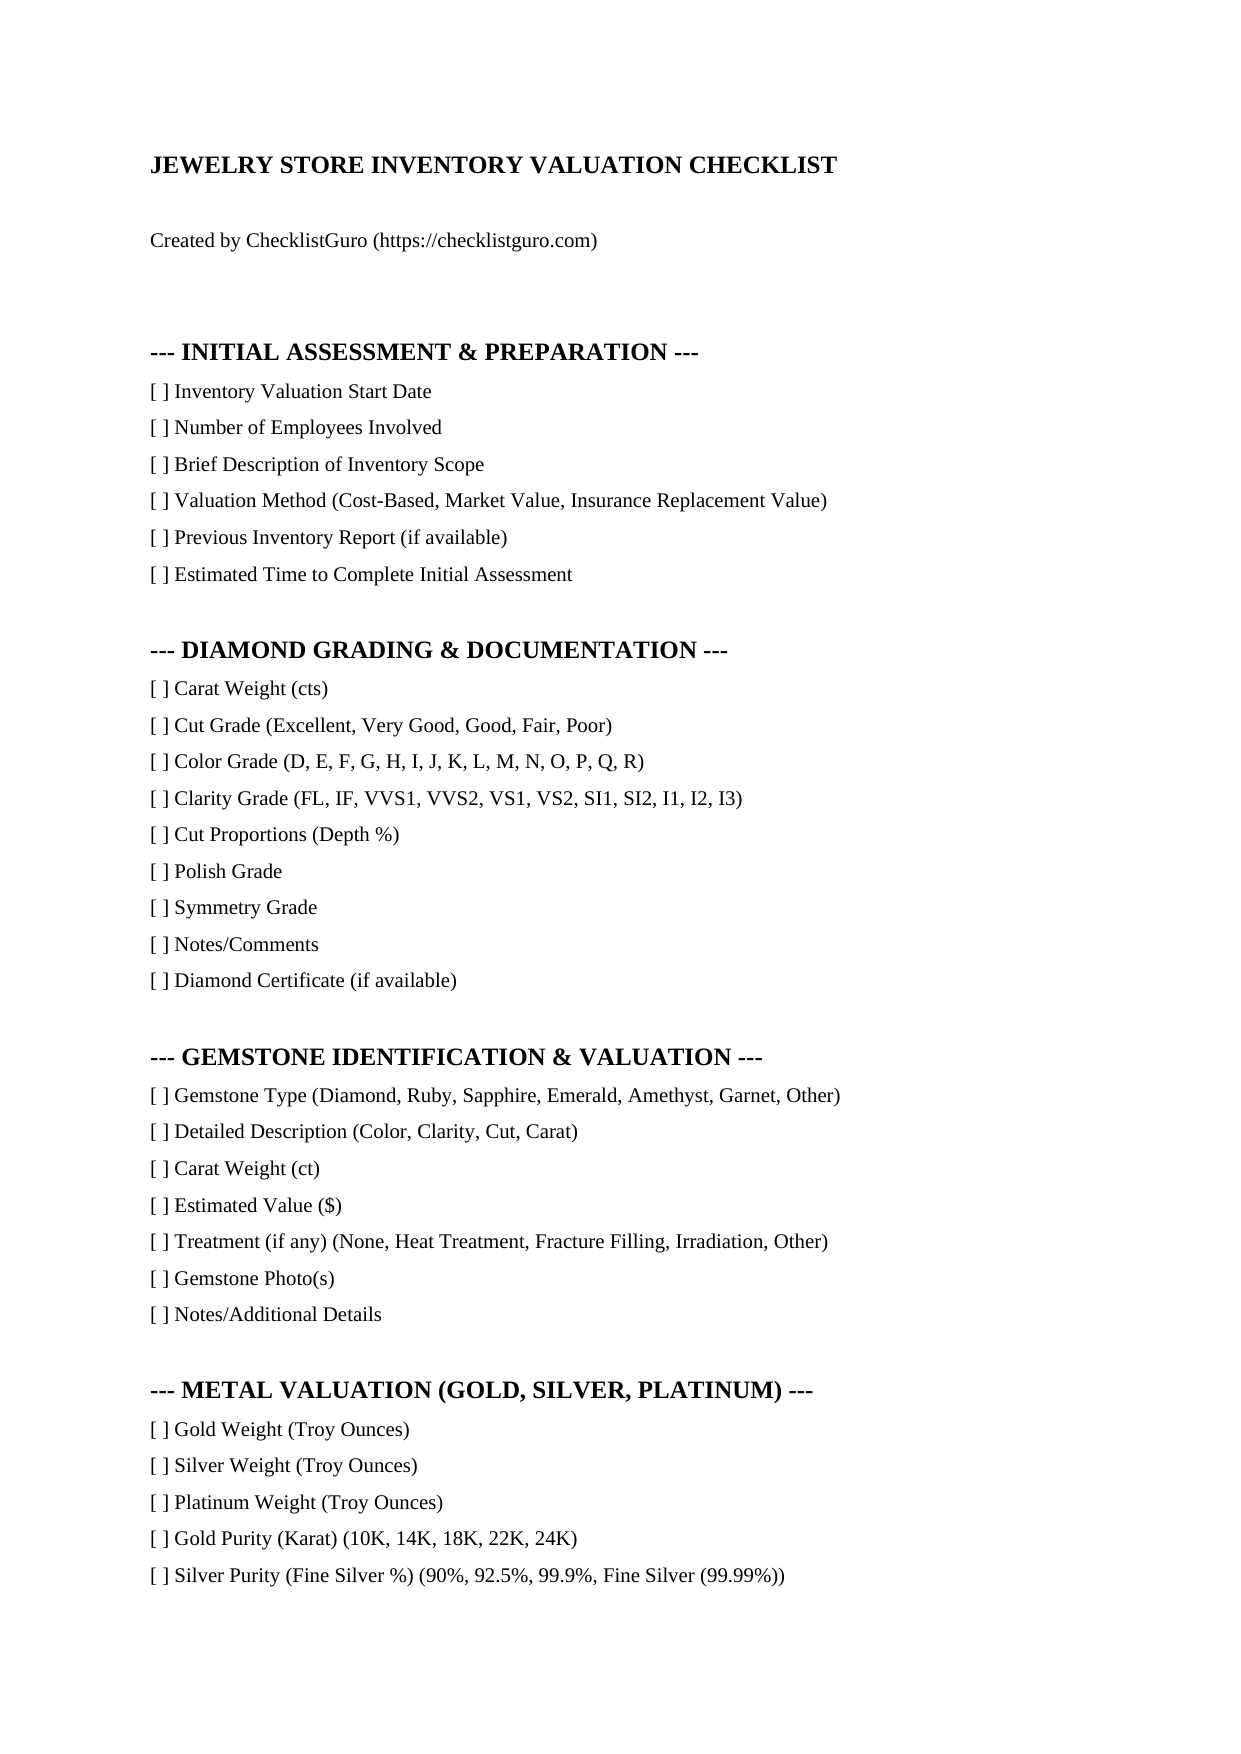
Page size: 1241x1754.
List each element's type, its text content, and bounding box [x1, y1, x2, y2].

text [ ] Cut Grade (Excellent, Very Good, Good, Fair, Poor) [150, 712, 1090, 737]
text [ ] Platinum Weight (Troy Ounces) [150, 1490, 1090, 1514]
text [ ] Silver Purity (Fine Silver %) (90%, 92.5%, 99.9%, Fine Silver (99.99%)) [150, 1563, 1090, 1587]
text [ ] Cut Proportions (Depth %) [150, 822, 1090, 846]
text [ ] Diamond Certificate (if available) [150, 968, 1090, 992]
text [ ] Inventory Valuation Start Date [150, 379, 1090, 403]
text --- METAL VALUATION (GOLD, SILVER, PLATINUM) --- [150, 1375, 1090, 1404]
text JEWELRY STORE INVENTORY VALUATION CHECKLIST [150, 150, 1090, 179]
text [ ] Detailed Description (Color, Clarity, Cut, Carat) [150, 1119, 1090, 1143]
text [ ] Symmetry Grade [150, 895, 1090, 919]
text --- DIAMOND GRADING & DOCUMENTATION --- [150, 635, 1090, 663]
text [ ] Polish Grade [150, 859, 1090, 883]
text [ ] Gold Purity (Karat) (10K, 14K, 18K, 22K, 24K) [150, 1526, 1090, 1550]
text Created by ChecklistGuro (https://checklistguro.com) [150, 228, 1090, 252]
text [ ] Notes/Additional Details [150, 1302, 1090, 1326]
text [ ] Brief Description of Inventory Scope [150, 452, 1090, 476]
text [ ] Number of Employees Involved [150, 415, 1090, 439]
text [ ] Notes/Comments [150, 932, 1090, 956]
text --- INITIAL ASSESSMENT & PREPARATION --- [150, 337, 1090, 366]
text [ ] Gold Weight (Troy Ounces) [150, 1417, 1090, 1441]
text [ ] Carat Weight (ct) [150, 1156, 1090, 1180]
text [ ] Gemstone Photo(s) [150, 1266, 1090, 1290]
text [ ] Carat Weight (cts) [150, 676, 1090, 700]
text [ ] Estimated Value ($) [150, 1192, 1090, 1217]
text [ ] Silver Weight (Troy Ounces) [150, 1453, 1090, 1477]
text [ ] Treatment (if any) (None, Heat Treatment, Fracture Filling, Irradiation, Other) [150, 1229, 1090, 1253]
text [ ] Gemstone Type (Diamond, Ruby, Sapphire, Emerald, Amethyst, Garnet, Other) [150, 1083, 1090, 1107]
text [ ] Color Grade (D, E, F, G, H, I, J, K, L, M, N, O, P, Q, R) [150, 749, 1090, 773]
text [ ] Estimated Time to Complete Initial Assessment [150, 562, 1090, 586]
text [ ] Valuation Method (Cost-Based, Market Value, Insurance Replacement Value) [150, 488, 1090, 512]
text --- GEMSTONE IDENTIFICATION & VALUATION --- [150, 1042, 1090, 1070]
text [ ] Previous Inventory Report (if available) [150, 525, 1090, 549]
text [ ] Clarity Grade (FL, IF, VVS1, VVS2, VS1, VS2, SI1, SI2, I1, I2, I3) [150, 786, 1090, 810]
